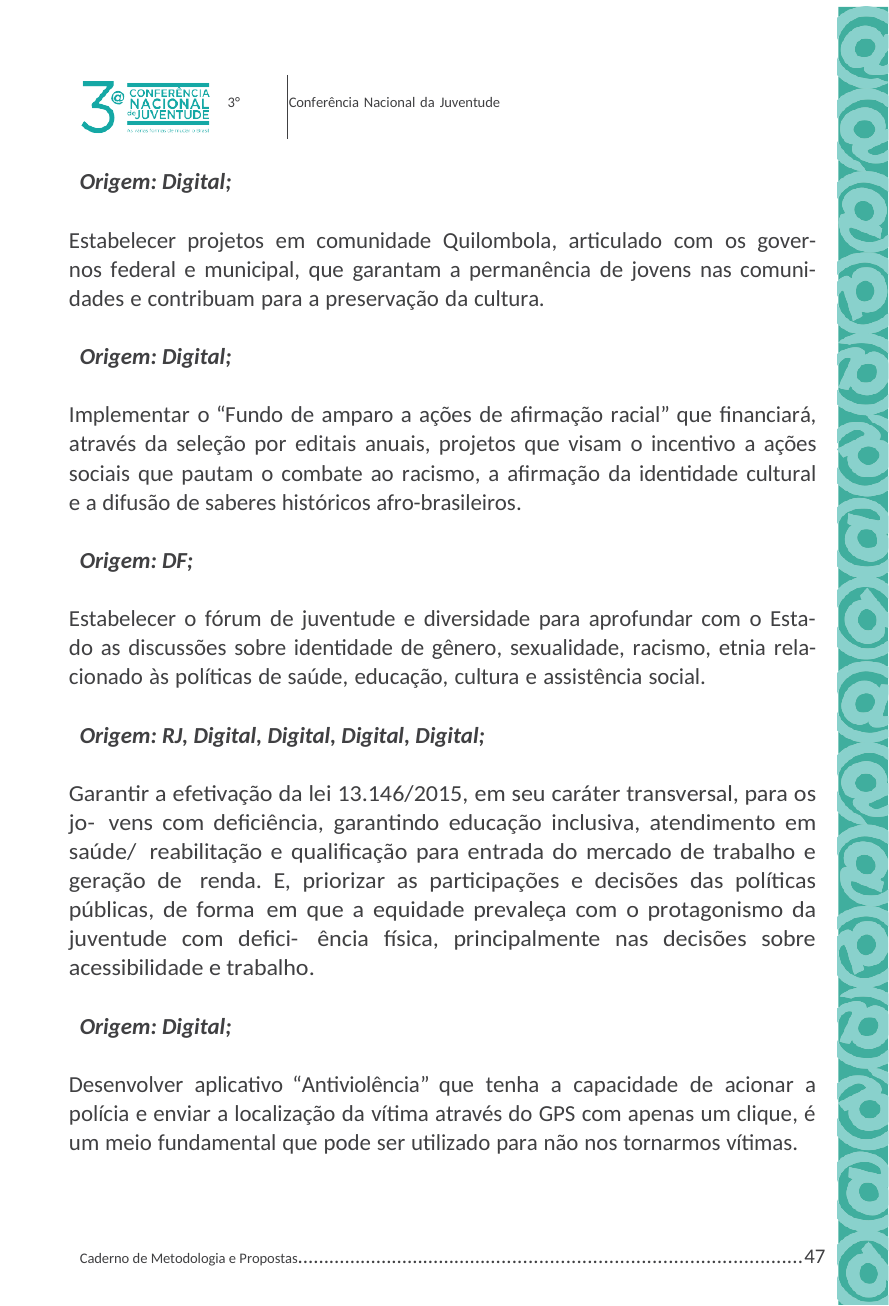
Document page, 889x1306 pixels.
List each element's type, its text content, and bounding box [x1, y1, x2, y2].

text Implementar o “Fundo de amparo a ações de afirmação racial” que financiará, através da seleção por editais anuais, projetos que visam o incentivo a ações sociais que pautam o combate ao racismo, a afirmação da identidade cultural e a difusão de saberes históricos afro-brasileiros. [69, 401, 816, 516]
text Desenvolver aplicativo “Antiviolência” que tenha a capacidade de acionar a polícia e enviar a localização da vítima através do GPS com apenas um clique, é um meio fundamental que pode ser utilizado para não nos tornarmos vítimas. [69, 1070, 816, 1156]
text Caderno de Metodologia e Propostas 47 [79, 1243, 838, 1269]
subtitle Origem: RJ, Digital, Digital, Digital, Digital; [79, 721, 838, 749]
subtitle Origem: Digital; [79, 342, 838, 370]
text Estabelecer o fórum de juventude e diversidade para aprofundar com o Esta- do as discussões sobre identidade de gênero, sexualidade, racismo, etnia rela- cionado às políticas de saúde, educação, cultura e assistência social. [69, 604, 816, 691]
subtitle Origem: Digital; [79, 167, 838, 195]
subtitle Origem: Digital; [79, 1012, 838, 1040]
text Conferência Nacional da Juventude [288, 93, 838, 111]
text Estabelecer projetos em comunidade Quilombola, articulado com os gover- nos federal e municipal, que garantam a permanência de jovens nas comuni- dades e contribuam para a preservação da cultura. [69, 226, 816, 312]
text Garantir a efetivação da lei 13.146/2015, em seu caráter transversal, para os jo- vens com deficiência, garantindo educação inclusiva, atendimento em saúde/ reabilitação e qualificação para entrada do mercado de trabalho e geração de renda. E, priorizar as participações e decisões das políticas públicas, de forma em que a equidade prevaleça com o protagonismo da juventude com defici- ência física, principalmente nas decisões sobre acessibilidade e trabalho. [69, 779, 816, 982]
text 3° [227, 93, 287, 111]
subtitle Origem: DF; [79, 546, 838, 574]
